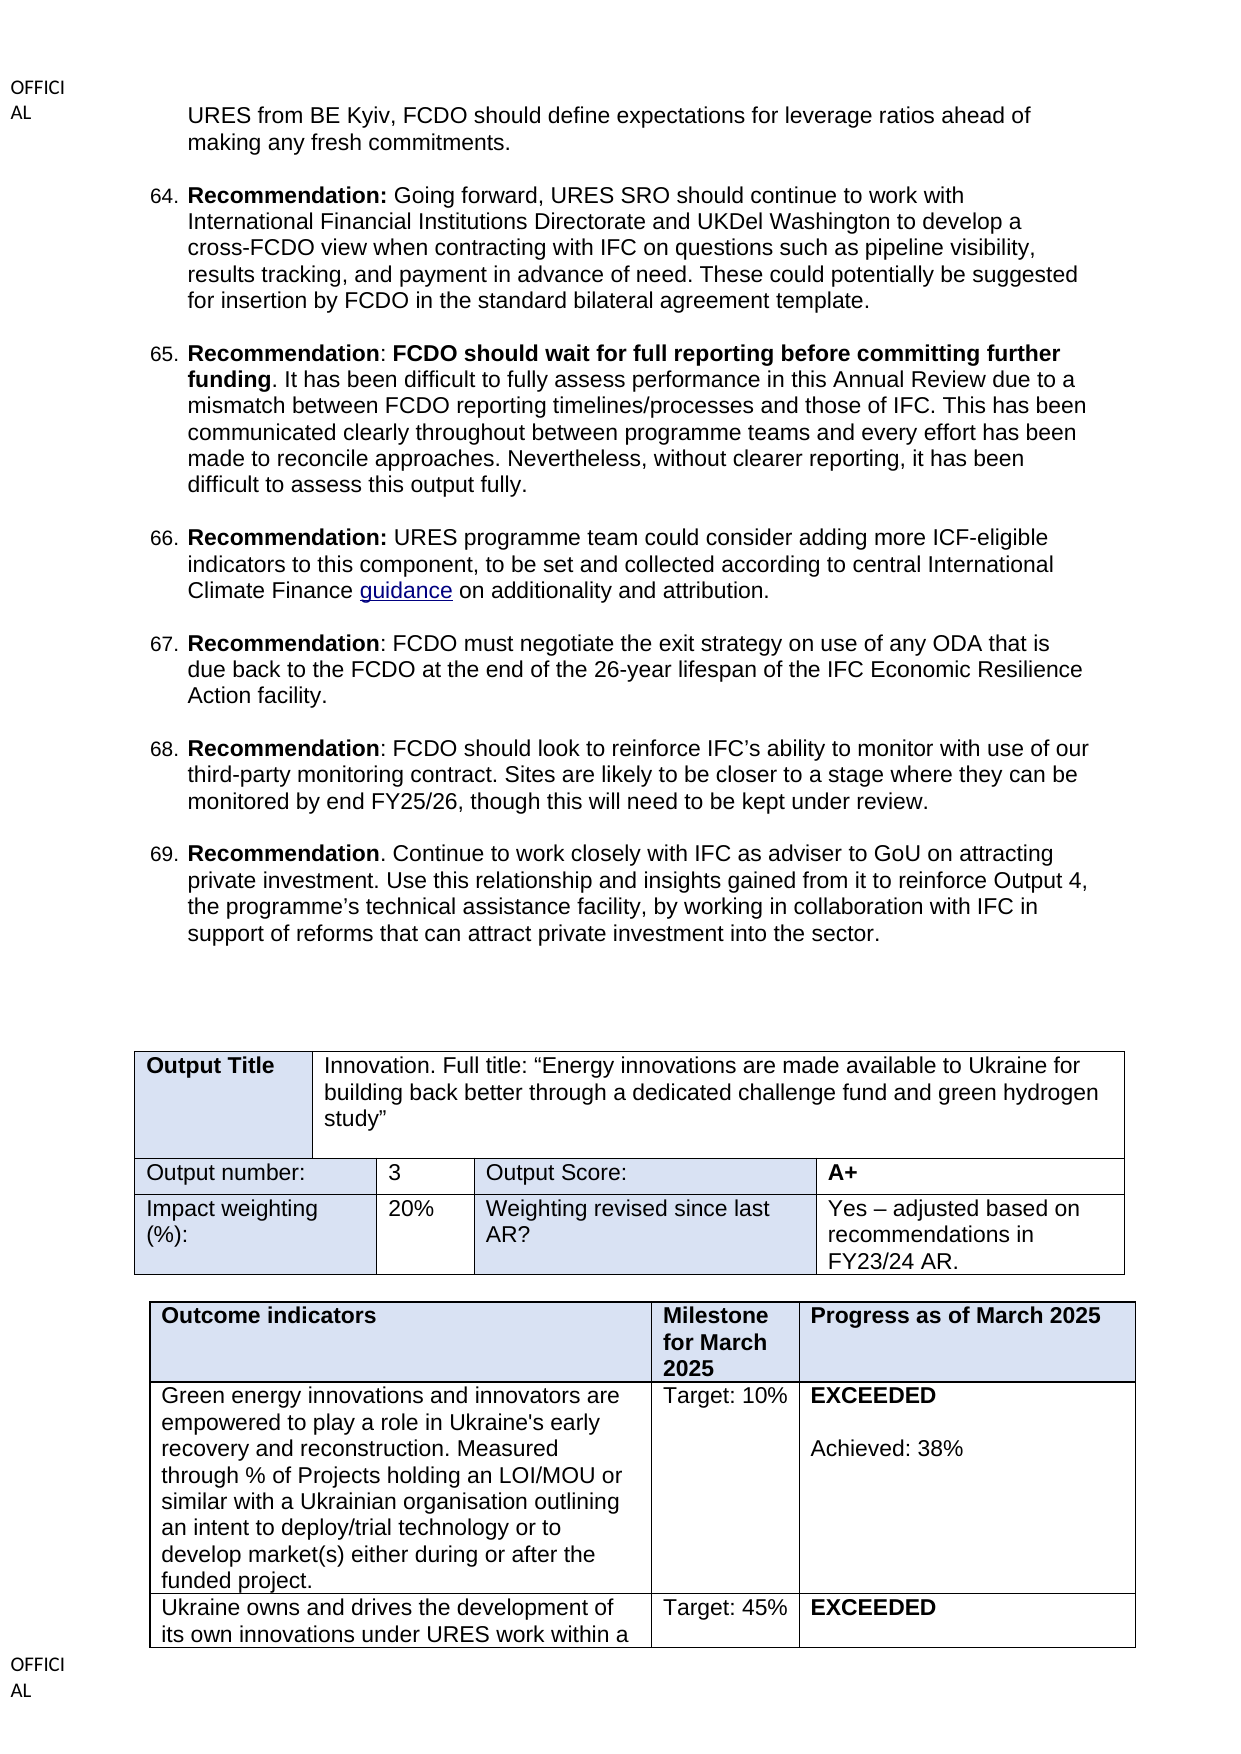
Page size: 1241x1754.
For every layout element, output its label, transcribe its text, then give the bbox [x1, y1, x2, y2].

table_header Output Title [135, 1052, 312, 1158]
table_cell Yes – adjusted based on recommendations in FY23/24 AR. [817, 1195, 1124, 1274]
table_cell Ukraine owns and drives the development of its own innovations under URES work within a [151, 1594, 651, 1647]
list Recommendation: FCDO should look to reinforce IFC’s ability to monitor with use of our third-party monitoring contract. Sites are likely to be closer to a stage where they can be monitored by end FY25/26, though this will need to be kept under review. [150, 735, 1090, 814]
list Recommendation: FCDO must negotiate the exit strategy on use of any ODA that is due back to the FCDO at the end of the 26-year lifespan of the IFC Economic Resilience Action facility. [150, 629, 1090, 709]
table_cell Output Score: [475, 1159, 816, 1194]
list Recommendation. Continue to work closely with IFC as adviser to GoU on attracting private investment. Use this relationship and insights gained from it to reinforce Output 4, the programme’s technical assistance facility, by working in collaboration with IFC in support of reforms that can attract private investment into the sector. [150, 840, 1090, 946]
table_cell EXCEEDED Achieved: 38% [800, 1383, 1135, 1593]
table_header Outcome indicators [151, 1303, 651, 1381]
table_cell Weighting revised since last AR? [475, 1195, 816, 1274]
table_cell 20% [377, 1195, 474, 1274]
table_cell Green energy innovations and innovators are empowered to play a role in Ukraine's early recovery and reconstruction. Measured through % of Projects holding an LOI/MOU or similar with a Ukrainian organisation outlining an intent to deploy/trial technology or to develop market(s) either during or after the funded project. [151, 1383, 651, 1593]
table_cell Target: 10% [652, 1383, 799, 1593]
table_cell A+ [817, 1159, 1124, 1194]
table_cell EXCEEDED [800, 1594, 1135, 1647]
table_header Progress as of March 2025 [800, 1303, 1135, 1381]
table_header Innovation. Full title: “Energy innovations are made available to Ukraine for building back better through a dedicated challenge fund and green hydrogen study” [313, 1052, 1124, 1158]
table_cell Output number: [135, 1159, 376, 1194]
list Recommendation: FCDO should wait for full reporting before committing further funding. It has been difficult to fully assess performance in this Annual Review due to a mismatch between FCDO reporting timelines/processes and those of IFC. This has been communicated clearly throughout between programme teams and every effort has been made to reconcile approaches. Nevertheless, without clearer reporting, it has been difficult to assess this output fully. [150, 340, 1090, 498]
table_header Milestone for March 2025 [652, 1303, 799, 1381]
list URES from BE Kyiv, FCDO should define expectations for leverage ratios ahead of making any fresh commitments. [150, 102, 1090, 155]
table_cell Impact weighting (%): [135, 1195, 376, 1274]
list Recommendation: Going forward, URES SRO should continue to work with International Financial Institutions Directorate and UKDel Washington to develop a cross-FCDO view when contracting with IFC on questions such as pipeline visibility, results tracking, and payment in advance of need. These could potentially be suggested for insertion by FCDO in the standard bilateral agreement template. [150, 182, 1090, 313]
table_cell Target: 45% [652, 1594, 799, 1647]
table_cell 3 [377, 1159, 474, 1194]
list Recommendation: URES programme team could consider adding more ICF-eligible indicators to this component, to be set and collected according to central International Climate Finance guidance on additionality and attribution. [150, 524, 1090, 603]
